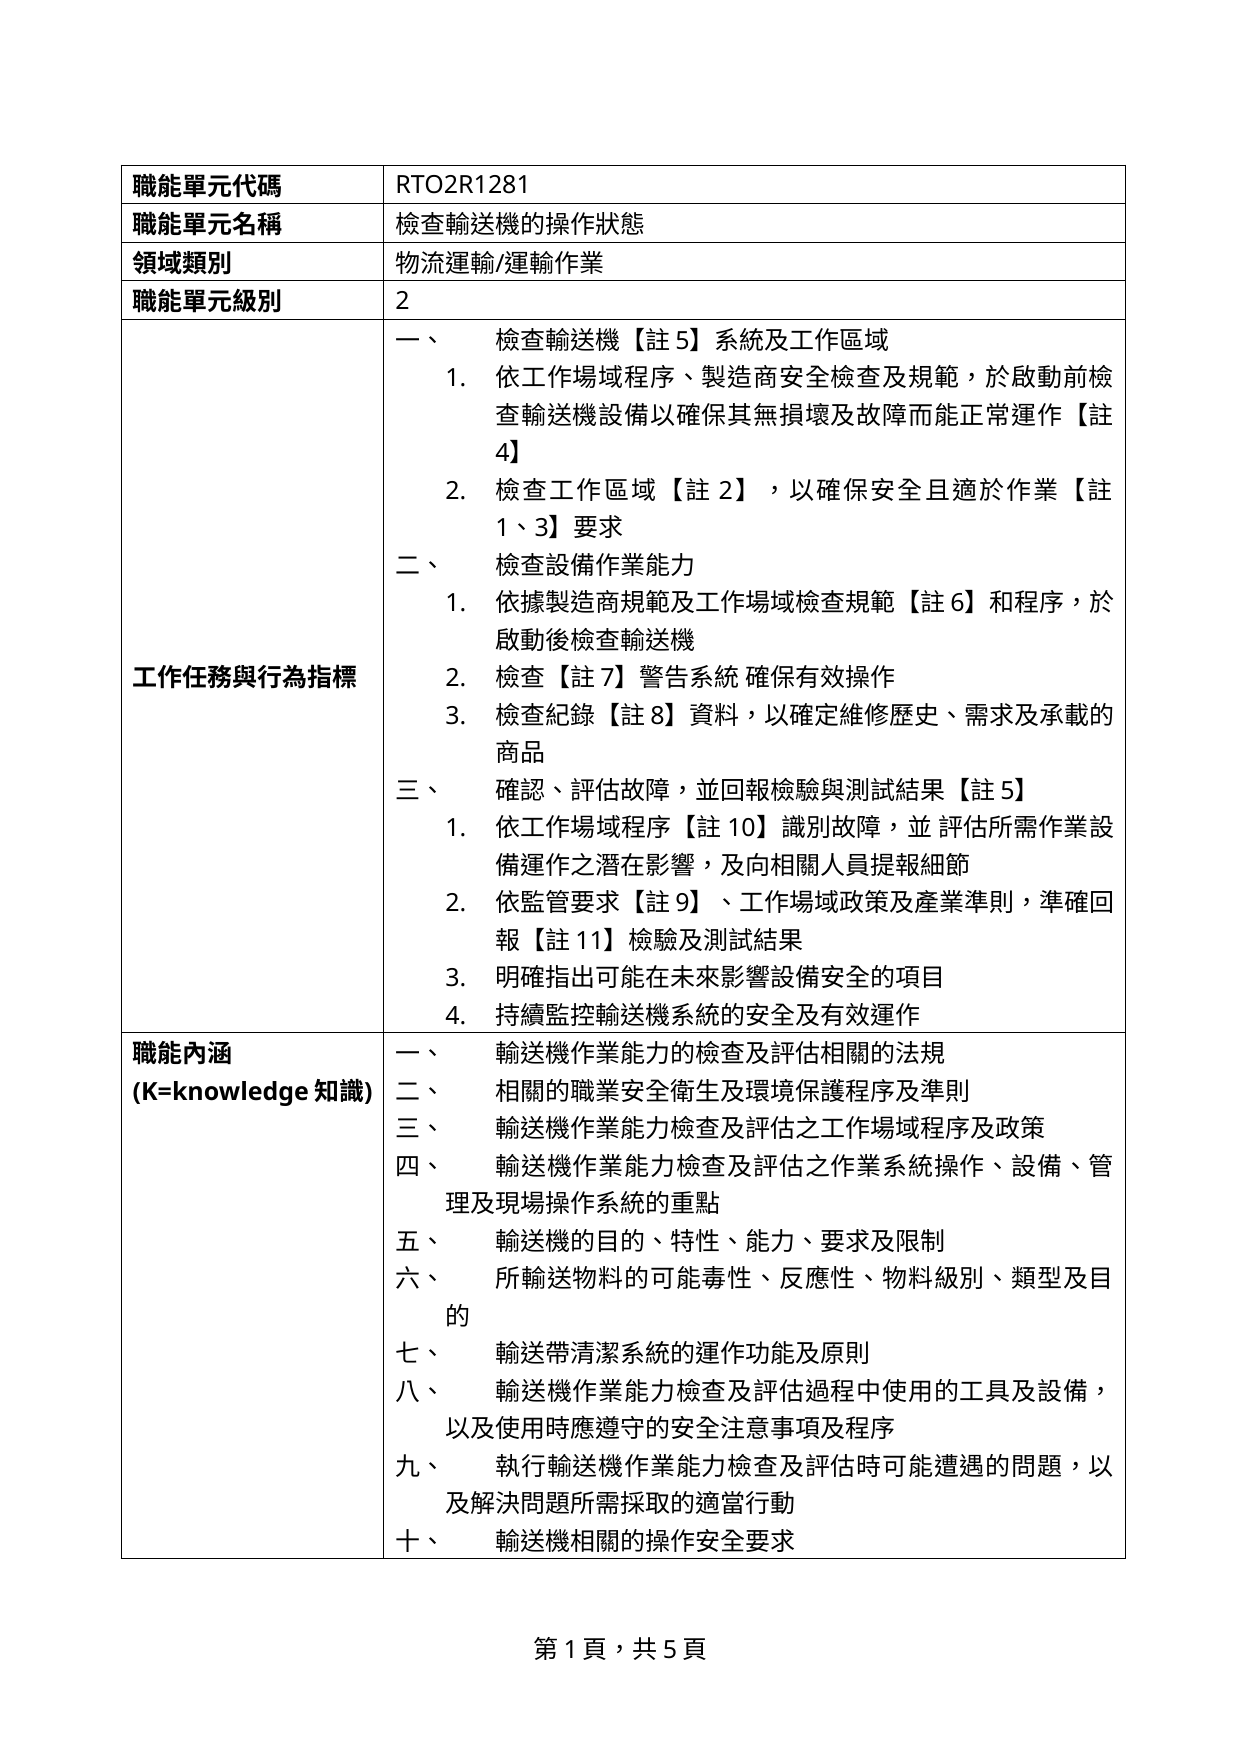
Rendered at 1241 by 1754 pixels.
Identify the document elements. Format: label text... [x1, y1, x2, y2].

table_cell 職能內涵 (K=knowledge知識) [122, 1033, 383, 1558]
table_cell 物流運輸/運輸作業 [384, 243, 1125, 280]
table_cell 檢查輸送機的操作狀態 [384, 204, 1125, 242]
table_cell 檢查輸送機【註5】系統及工作區域 依工作場域程序、製造商安全檢查及規範，於啟動前檢查輸送機設備以確保其無損壞及故障而能正常運作【註4】 檢查工作區域【註2】，以確保安全且適於作業【註1、3】要求 檢查設備作業能力 依據製造商規範及工作場域檢查規範【註6】和程序，於啟動後檢查輸送機 檢查【註7】警告系統 確保有效操作 檢查紀錄【註8】資料，以確定維修歷史、需求及承載的商品 確認、評估故障，並回報檢驗與測試結果【註5】 依工作場域程序【註10】識別故障，並 評估所需作業設備運作之潛在影響，及向相關人員提報細節 依監管要求【註9】、工作場域政策及產業準則，準確回報【註11】檢驗及測試結果 明確指出可能在未來影響設備安全的項目 持續監控輸送機系統的安全及有效運作 [384, 320, 1125, 1032]
table_cell 領域類別 [122, 243, 383, 280]
table_cell 職能單元級別 [122, 281, 383, 319]
table_cell 職能單元名稱 [122, 204, 383, 242]
table_cell 輸送機作業能力的檢查及評估相關的法規 相關的職業安全衛生及環境保護程序及準則 輸送機作業能力檢查及評估之工作場域程序及政策 輸送機作業能力檢查及評估之作業系統操作、設備、管理及現場操作系統的重點 輸送機的目的、特性、能力、要求及限制 所輸送物料的可能毒性、反應性、物料級別、類型及目的 輸送帶清潔系統的運作功能及原則 輸送機作業能力檢查及評估過程中使用的工具及設備，以及使用時應遵守的安全注意事項及程序 執行輸送機作業能力檢查及評估時可能遭遇的問題，以及解決問題所需採取的適當行動 輸送機相關的操作安全要求 文件及記錄要求 工作場域要求的內務管理標準程序 現場佈置及障礙物 [384, 1033, 1125, 1558]
table_header RTO2R1281 [384, 166, 1125, 203]
table_cell 2 [384, 281, 1125, 319]
table_cell 工作任務與行為指標 [122, 320, 383, 1032]
table_header 職能單元代碼 [122, 166, 383, 203]
